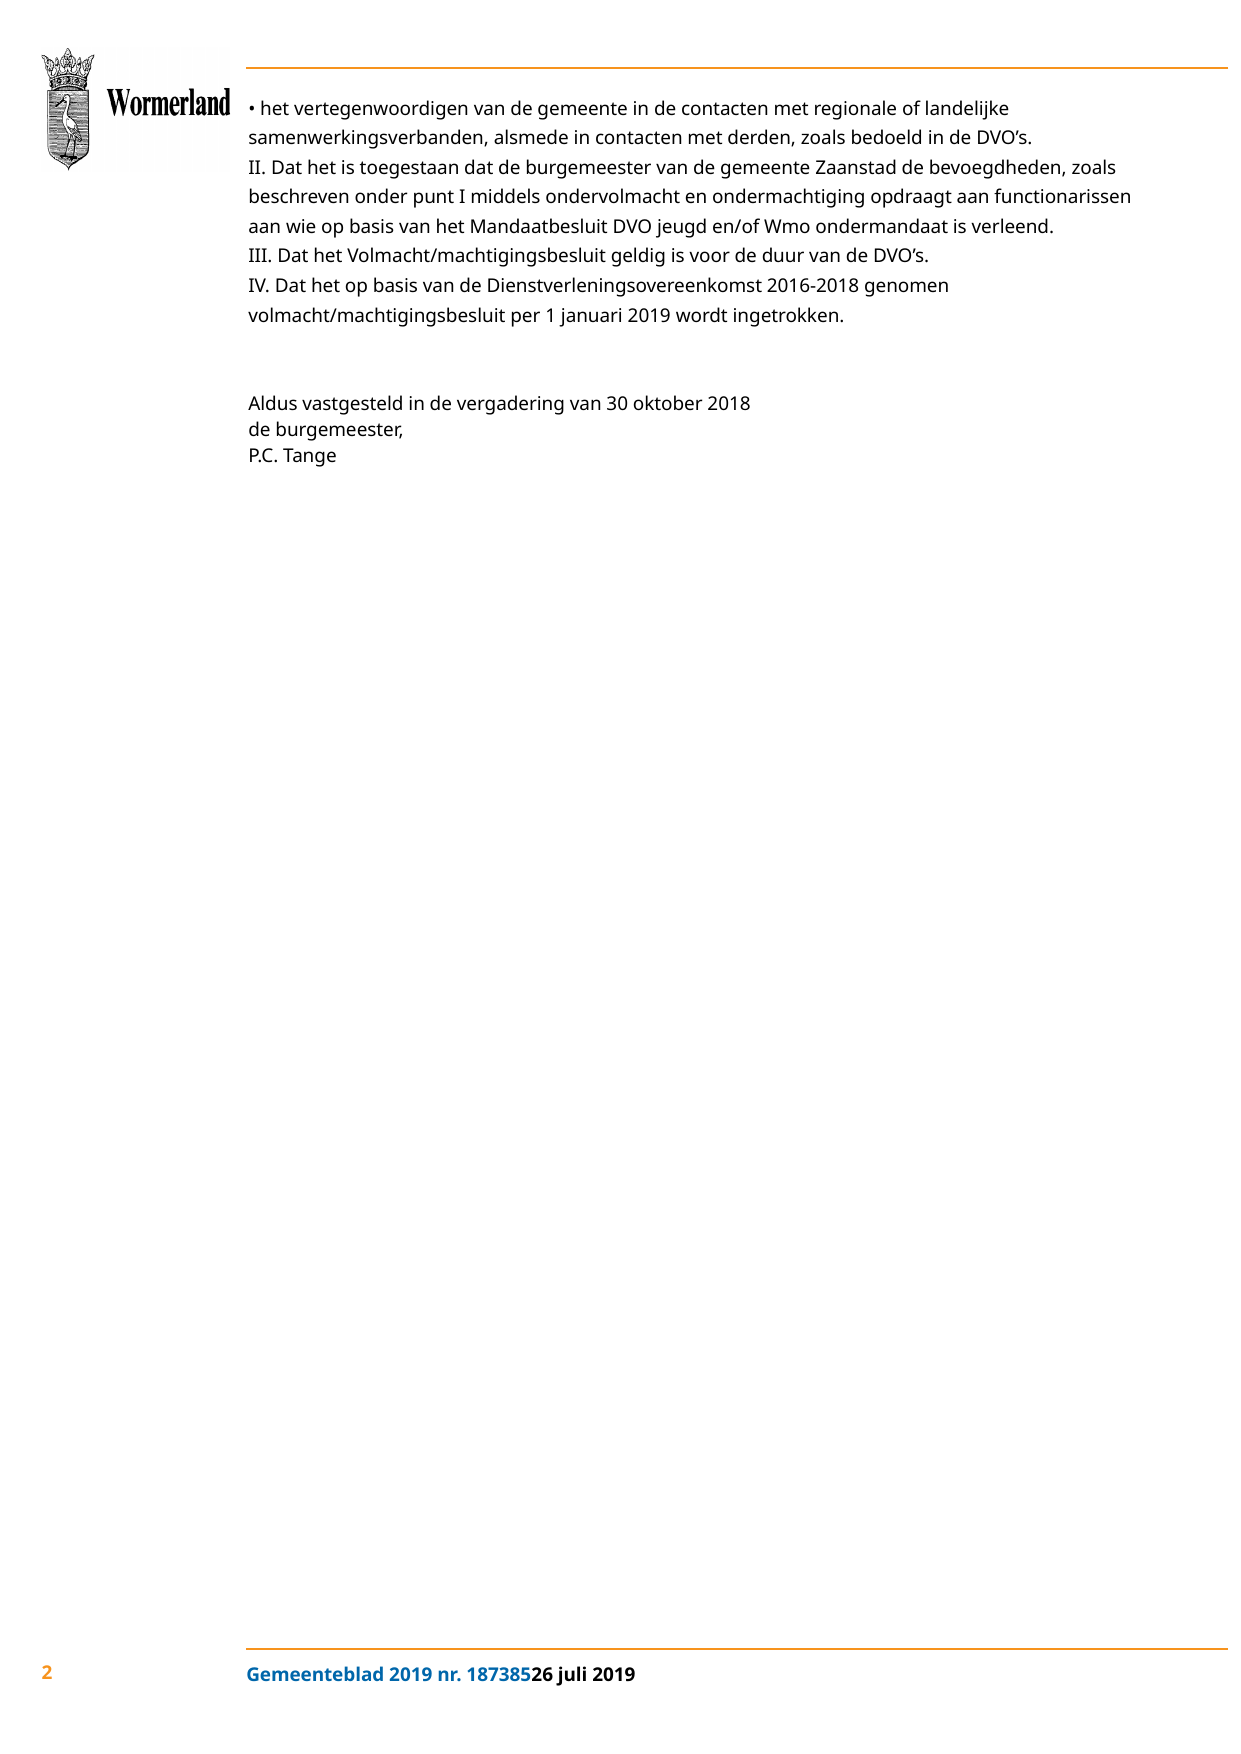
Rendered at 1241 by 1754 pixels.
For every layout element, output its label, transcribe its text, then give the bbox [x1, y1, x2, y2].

text de burgemeester, [248, 416, 1152, 442]
text • het vertegenwoordigen van de gemeente in de contacten met regionale of landelijke samenwerkingsverbanden, alsmede in contacten met derden, zoals bedoeld in de DVO’s. [248, 95, 1152, 150]
text Aldus vastgesteld in de vergadering van 30 oktober 2018 [248, 391, 1152, 416]
text P.C. Tange [248, 442, 1152, 468]
text IV. Dat het op basis van de Dienstverleningsovereenkomst 2016-2018 genomen volmacht/machtigingsbesluit per 1 januari 2019 wordt ingetrokken. [248, 272, 1152, 328]
text II. Dat het is toegestaan dat de burgemeester van de gemeente Zaanstad de bevoegdheden, zoals beschreven onder punt I middels ondervolmacht en ondermachtiging opdraagt aan functionarissen aan wie op basis van het Mandaatbesluit DVO jeugd en/of Wmo ondermandaat is verleend. [248, 154, 1152, 239]
picture [41, 47, 231, 172]
text III. Dat het Volmacht/machtigingsbesluit geldig is voor de duur van de DVO’s. [248, 243, 1152, 268]
